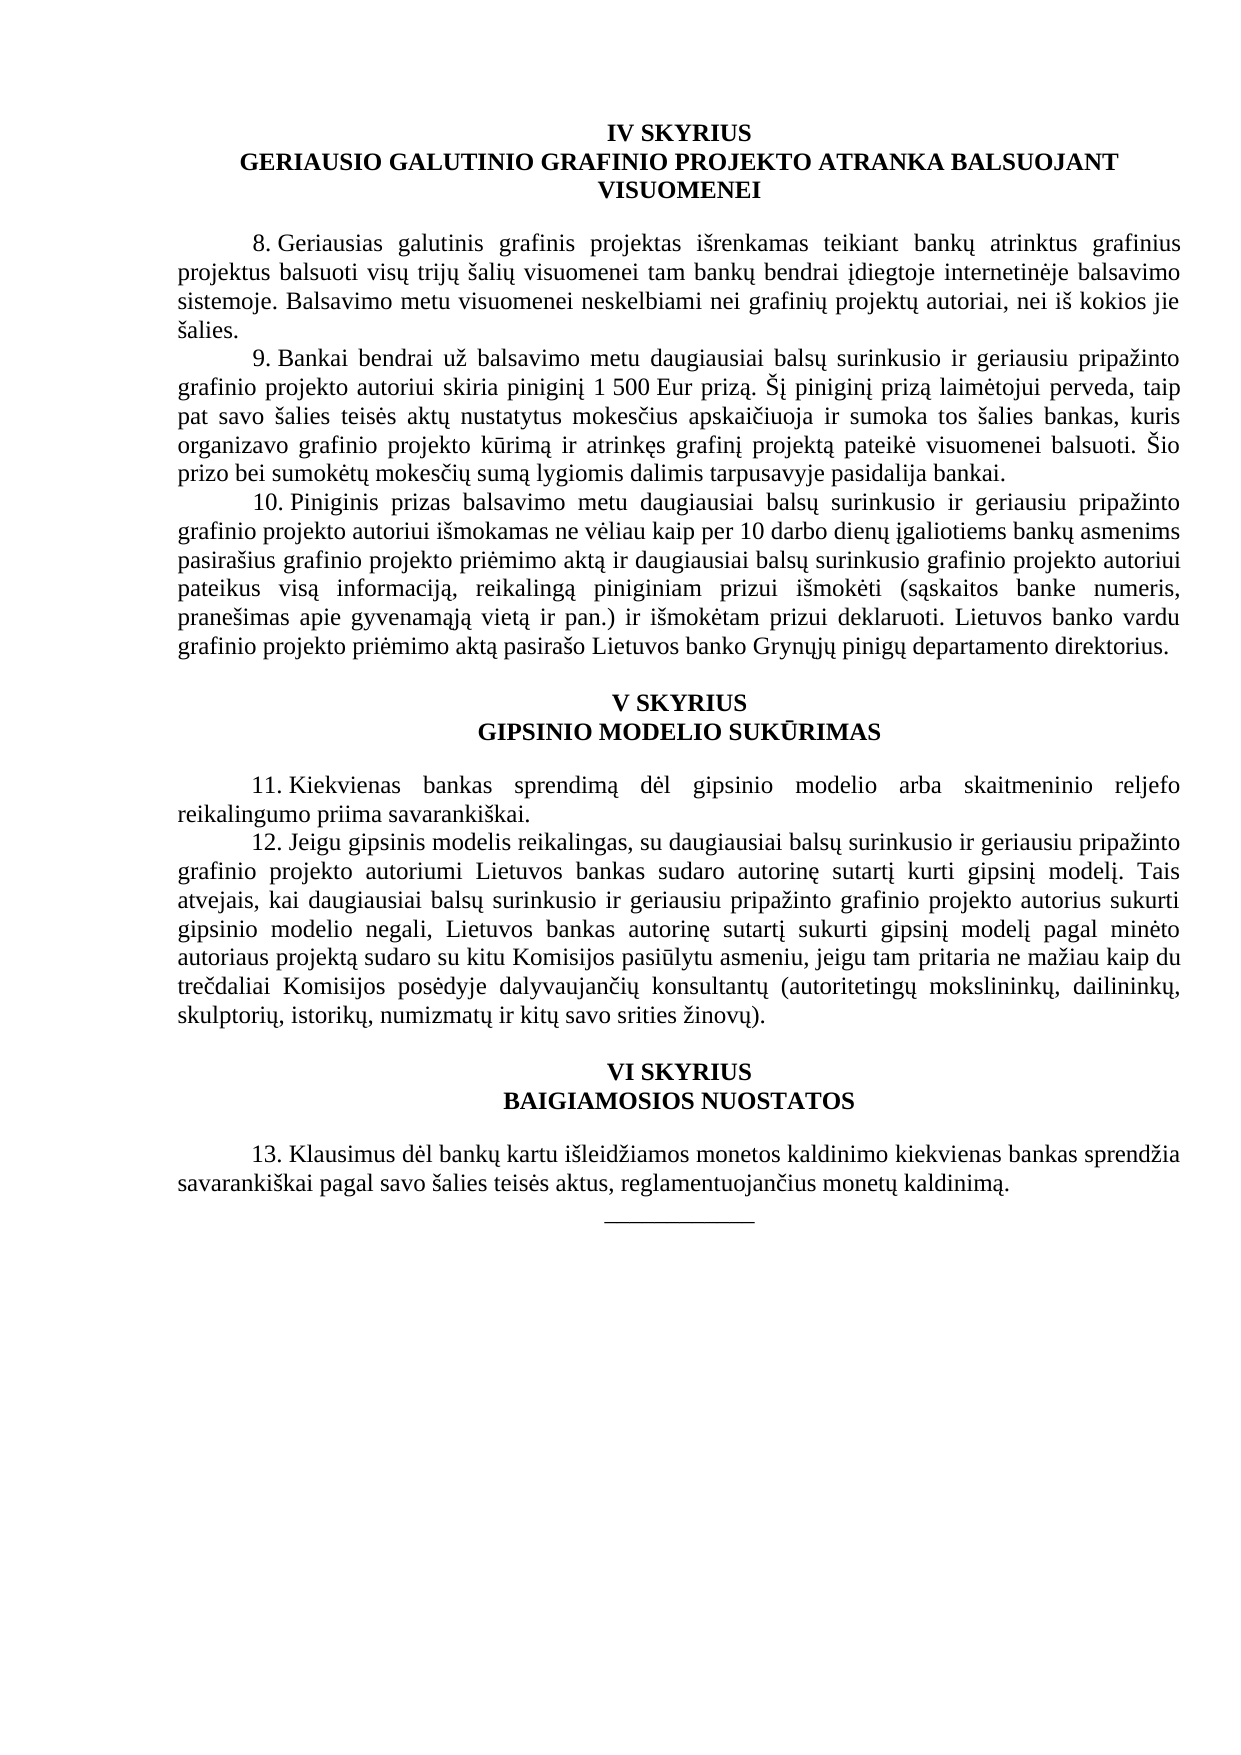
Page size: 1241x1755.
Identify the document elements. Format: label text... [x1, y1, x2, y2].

text 11. Kiekvienas bankas sprendimą dėl gipsinio modelio arba skaitmeninio reljefo reikalingumo priima savarankiškai. [177, 770, 1181, 827]
text VI SKYRIUS [177, 1057, 1181, 1086]
text BAIGIAMOSIOS NUOSTATOS [177, 1086, 1181, 1115]
text 13. Klausimus dėl bankų kartu išleidžiamos monetos kaldinimo kiekvienas bankas sprendžia savarankiškai pagal savo šalies teisės aktus, reglamentuojančius monetų kaldinimą. [177, 1139, 1181, 1197]
text 9. Bankai bendrai už balsavimo metu daugiausiai balsų surinkusio ir geriausiu pripažinto grafinio projekto autoriui skiria piniginį 1 500 Eur prizą. Šį piniginį prizą laimėtojui perveda, taip pat savo šalies teisės aktų nustatytus mokesčius apskaičiuoja ir sumoka tos šalies bankas, kuris organizavo grafinio projekto kūrimą ir atrinkęs grafinį projektą pateikė visuomenei balsuoti. Šio prizo bei sumokėtų mokesčių sumą lygiomis dalimis tarpusavyje pasidalija bankai. [177, 343, 1181, 487]
text GERIAUSIO GALUTINIO GRAFINIO PROJEKTO ATRANKA BALSUOJANT VISUOMENEI [177, 147, 1181, 204]
text 12. Jeigu gipsinis modelis reikalingas, su daugiausiai balsų surinkusio ir geriausiu pripažinto grafinio projekto autoriumi Lietuvos bankas sudaro autorinę sutartį kurti gipsinį modelį. Tais atvejais, kai daugiausiai balsų surinkusio ir geriausiu pripažinto grafinio projekto autorius sukurti gipsinio modelio negali, Lietuvos bankas autorinę sutartį sukurti gipsinį modelį pagal minėto autoriaus projektą sudaro su kitu Komisijos pasiūlytu asmeniu, jeigu tam pritaria ne mažiau kaip du trečdaliai Komisijos posėdyje dalyvaujančių konsultantų (autoritetingų mokslininkų, dailininkų, skulptorių, istorikų, numizmatų ir kitų savo srities žinovų). [177, 827, 1181, 1029]
text IV SKYRIUS [177, 118, 1181, 147]
text 8. Geriausias galutinis grafinis projektas išrenkamas teikiant bankų atrinktus grafinius projektus balsuoti visų trijų šalių visuomenei tam bankų bendrai įdiegtoje internetinėje balsavimo sistemoje. Balsavimo metu visuomenei neskelbiami nei grafinių projektų autoriai, nei iš kokios jie šalies. [177, 228, 1181, 343]
text GIPSINIO MODELIO SUKŪRIMAS [177, 717, 1181, 746]
text V SKYRIUS [177, 688, 1181, 717]
text ____________ [177, 1197, 1181, 1225]
text 10. Piniginis prizas balsavimo metu daugiausiai balsų surinkusio ir geriausiu pripažinto grafinio projekto autoriui išmokamas ne vėliau kaip per 10 darbo dienų įgaliotiems bankų asmenims pasirašius grafinio projekto priėmimo aktą ir daugiausiai balsų surinkusio grafinio projekto autoriui pateikus visą informaciją, reikalingą piniginiam prizui išmokėti (sąskaitos banke numeris, pranešimas apie gyvenamąją vietą ir pan.) ir išmokėtam prizui deklaruoti. Lietuvos banko vardu grafinio projekto priėmimo aktą pasirašo Lietuvos banko Grynųjų pinigų departamento direktorius. [177, 487, 1181, 660]
